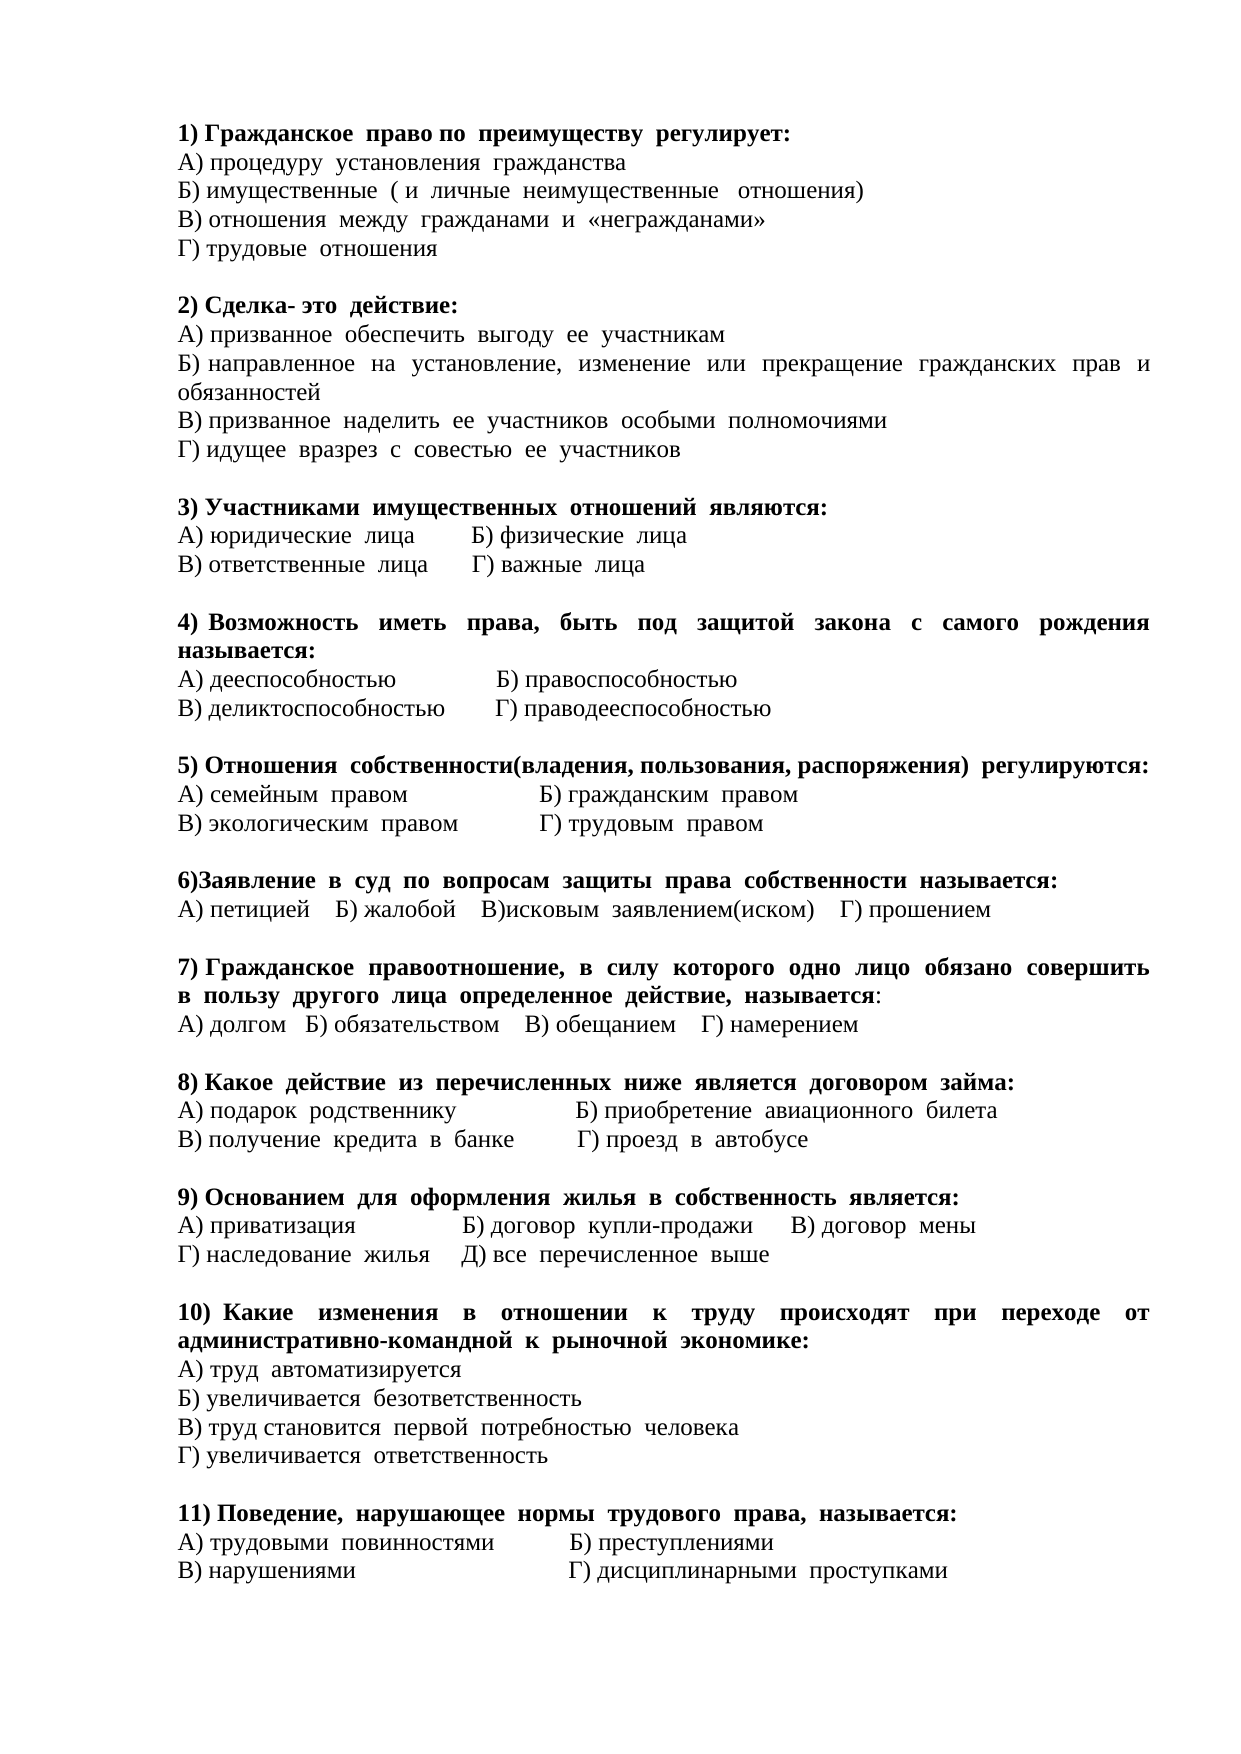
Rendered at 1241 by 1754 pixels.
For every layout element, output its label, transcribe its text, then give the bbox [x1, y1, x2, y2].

text А) подарок родственнику Б) приобретение авиационного билета [177, 1096, 1152, 1124]
text А) долгом Б) обязательством В) обещанием Г) намерением [177, 1009, 1152, 1038]
text 7) Гражданское правоотношение, в силу которого одно лицо обязано совершить в пользу другого лица определенное действие, называется: [177, 952, 1152, 1009]
text А) процедуру установления гражданства [177, 147, 1152, 176]
text 8) Какое действие из перечисленных ниже является договором займа: [177, 1067, 1152, 1096]
text Б) имущественные ( и личные неимущественные отношения) [177, 176, 1152, 204]
text 10) Какие изменения в отношении к труду происходят при переходе от административно-командной к рыночной экономике: [177, 1297, 1152, 1354]
text 5) Отношения собственности(владения, пользования, распоряжения) регулируются: [177, 751, 1152, 779]
text В) отношения между гражданами и «негражданами» [177, 204, 1152, 233]
text 4) Возможность иметь права, быть под защитой закона с самого рождения называется: [177, 607, 1152, 664]
text В) труд становится первой потребностью человека [177, 1412, 1152, 1441]
text 11) Поведение, нарушающее нормы трудового права, называется: [177, 1498, 1152, 1527]
text В) призванное наделить ее участников особыми полномочиями [177, 406, 1152, 434]
text А) труд автоматизируется [177, 1354, 1152, 1383]
text 2) Сделка- это действие: [177, 291, 1152, 319]
text А) дееспособностью Б) правоспособностью [177, 664, 1152, 693]
text А) приватизация Б) договор купли-продажи В) договор мены [177, 1211, 1152, 1239]
text А) призванное обеспечить выгоду ее участникам [177, 319, 1152, 348]
text Б) увеличивается безответственность [177, 1383, 1152, 1412]
text 1) Гражданское право по преимуществу регулирует: [177, 118, 1152, 147]
text А) юридические лица Б) физические лица [177, 521, 1152, 549]
text 3) Участниками имущественных отношений являются: [177, 492, 1152, 521]
text 9) Основанием для оформления жилья в собственность является: [177, 1182, 1152, 1211]
text Г) увеличивается ответственность [177, 1441, 1152, 1469]
text В) экологическим правом Г) трудовым правом [177, 808, 1152, 837]
text В) нарушениями Г) дисциплинарными проступками [177, 1556, 1152, 1584]
text В) деликтоспособностью Г) праводееспособностью [177, 693, 1152, 722]
text В) ответственные лица Г) важные лица [177, 549, 1152, 578]
text Г) идущее вразрез с совестью ее участников [177, 434, 1152, 463]
text В) получение кредита в банке Г) проезд в автобусе [177, 1124, 1152, 1153]
text Б) направленное на установление, изменение или прекращение гражданских прав и обязанностей [177, 348, 1152, 406]
text А) петицией Б) жалобой В)исковым заявлением(иском) Г) прошением [177, 894, 1152, 923]
text А) трудовыми повинностями Б) преступлениями [177, 1527, 1152, 1556]
text А) семейным правом Б) гражданским правом [177, 779, 1152, 808]
text Г) трудовые отношения [177, 233, 1152, 262]
text 6)Заявление в суд по вопросам защиты права собственности называется: [177, 866, 1152, 894]
text Г) наследование жилья Д) все перечисленное выше [177, 1239, 1152, 1268]
